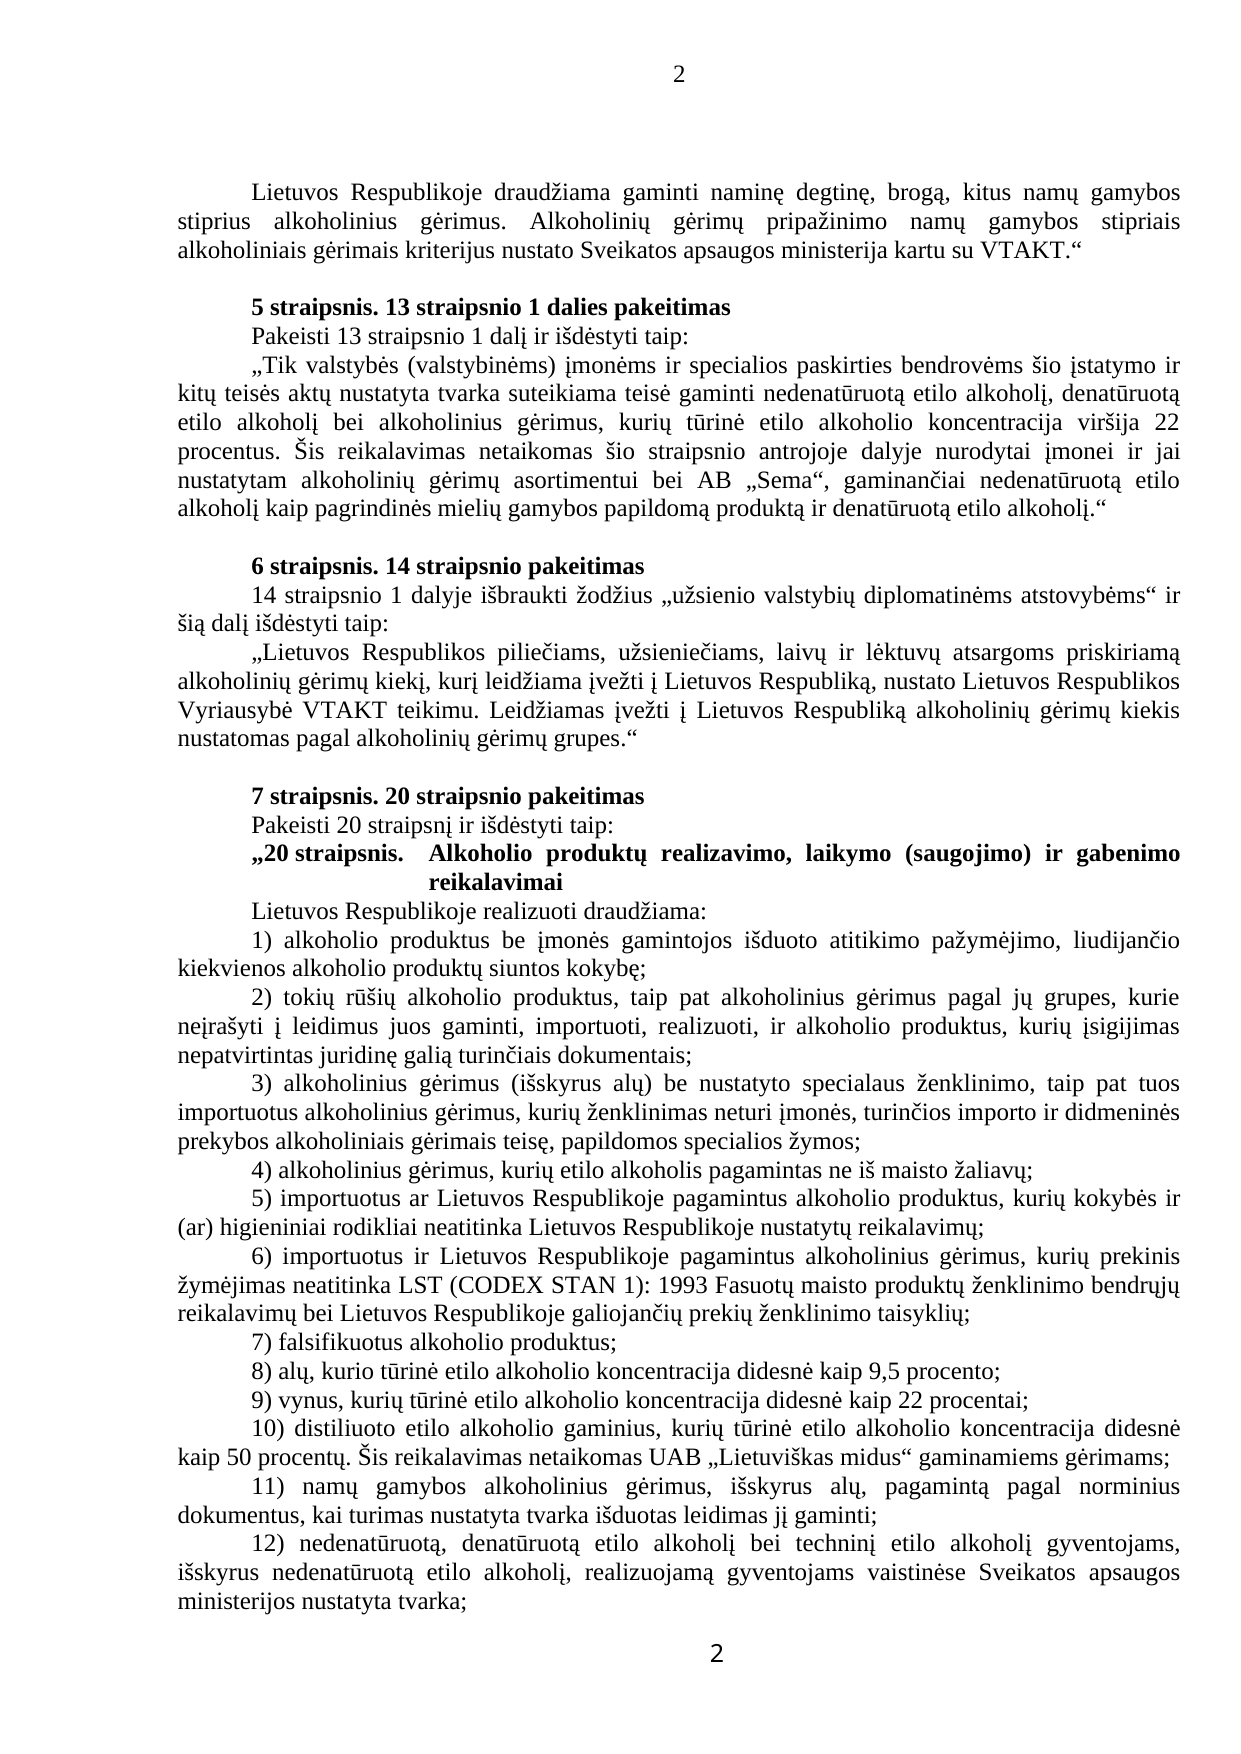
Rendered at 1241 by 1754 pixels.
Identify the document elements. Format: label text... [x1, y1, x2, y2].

text 7) falsifikuotus alkoholio produktus; [177, 1327, 1181, 1356]
text 3) alkoholinius gėrimus (išskyrus alų) be nustatyto specialaus ženklinimo, taip pat tuos importuotus alkoholinius gėrimus, kurių ženklinimas neturi įmonės, turinčios importo ir didmeninės prekybos alkoholiniais gėrimais teisę, papildomos specialios žymos; [177, 1068, 1181, 1155]
text 8) alų, kurio tūrinė etilo alkoholio koncentracija didesnė kaip 9,5 procento; [177, 1356, 1181, 1385]
text 5) importuotus ar Lietuvos Respublikoje pagamintus alkoholio produktus, kurių kokybės ir (ar) higieniniai rodikliai neatitinka Lietuvos Respublikoje nustatytų reikalavimų; [177, 1183, 1181, 1241]
text 11) namų gamybos alkoholinius gėrimus, išskyrus alų, pagamintą pagal norminius dokumentus, kai turimas nustatyta tvarka išduotas leidimas jį gaminti; [177, 1471, 1181, 1528]
text 7 straipsnis. 20 straipsnio pakeitimas [177, 781, 1181, 810]
text Pakeisti 13 straipsnio 1 dalį ir išdėstyti taip: [177, 321, 1181, 350]
text 6 straipsnis. 14 straipsnio pakeitimas [177, 551, 1181, 580]
text 5 straipsnis. 13 straipsnio 1 dalies pakeitimas [177, 292, 1181, 321]
text 9) vynus, kurių tūrinė etilo alkoholio koncentracija didesnė kaip 22 procentai; [177, 1385, 1181, 1413]
text Lietuvos Respublikoje realizuoti draudžiama: [177, 896, 1181, 925]
text 10) distiliuoto etilo alkoholio gaminius, kurių tūrinė etilo alkoholio koncentracija didesnė kaip 50 procentų. Šis reikalavimas netaikomas UAB „Lietuviškas midus“ gaminamiems gėrimams; [177, 1413, 1181, 1471]
text 4) alkoholinius gėrimus, kurių etilo alkoholis pagamintas ne iš maisto žaliavų; [177, 1155, 1181, 1183]
text Pakeisti 20 straipsnį ir išdėstyti taip: [177, 810, 1181, 838]
text „Tik valstybės (valstybinėms) įmonėms ir specialios paskirties bendrovėms šio įstatymo ir kitų teisės aktų nustatyta tvarka suteikiama teisė gaminti nedenatūruotą etilo alkoholį, denatūruotą etilo alkoholį bei alkoholinius gėrimus, kurių tūrinė etilo alkoholio koncentracija viršija 22 procentus. Šis reikalavimas netaikomas šio straipsnio antrojoje dalyje nurodytai įmonei ir jai nustatytam alkoholinių gėrimų asortimentui bei AB „Sema“, gaminančiai nedenatūruotą etilo alkoholį kaip pagrindinės mielių gamybos papildomą produktą ir denatūruotą etilo alkoholį.“ [177, 350, 1181, 522]
text 6) importuotus ir Lietuvos Respublikoje pagamintus alkoholinius gėrimus, kurių prekinis žymėjimas neatitinka LST (CODEX STAN 1): 1993 Fasuotų maisto produktų ženklinimo bendrųjų reikalavimų bei Lietuvos Respublikoje galiojančių prekių ženklinimo taisyklių; [177, 1241, 1181, 1327]
text 1) alkoholio produktus be įmonės gamintojos išduoto atitikimo pažymėjimo, liudijančio kiekvienos alkoholio produktų siuntos kokybę; [177, 925, 1181, 982]
text „20 straipsnis. Alkoholio produktų realizavimo, laikymo (saugojimo) ir gabenimo reikalavimai [251, 838, 1181, 896]
text 12) nedenatūruotą, denatūruotą etilo alkoholį bei techninį etilo alkoholį gyventojams, išskyrus nedenatūruotą etilo alkoholį, realizuojamą gyventojams vaistinėse Sveikatos apsaugos ministerijos nustatyta tvarka; [177, 1528, 1181, 1615]
text 2) tokių rūšių alkoholio produktus, taip pat alkoholinius gėrimus pagal jų grupes, kurie neįrašyti į leidimus juos gaminti, importuoti, realizuoti, ir alkoholio produktus, kurių įsigijimas nepatvirtintas juridinę galią turinčiais dokumentais; [177, 982, 1181, 1068]
text „Lietuvos Respublikos piliečiams, užsieniečiams, laivų ir lėktuvų atsargoms priskiriamą alkoholinių gėrimų kiekį, kurį leidžiama įvežti į Lietuvos Respubliką, nustato Lietuvos Respublikos Vyriausybė VTAKT teikimu. Leidžiamas įvežti į Lietuvos Respubliką alkoholinių gėrimų kiekis nustatomas pagal alkoholinių gėrimų grupes.“ [177, 637, 1181, 752]
text 14 straipsnio 1 dalyje išbraukti žodžius „užsienio valstybių diplomatinėms atstovybėms“ ir šią dalį išdėstyti taip: [177, 580, 1181, 637]
text Lietuvos Respublikoje draudžiama gaminti naminę degtinę, brogą, kitus namų gamybos stiprius alkoholinius gėrimus. Alkoholinių gėrimų pripažinimo namų gamybos stipriais alkoholiniais gėrimais kriterijus nustato Sveikatos apsaugos ministerija kartu su VTAKT.“ [177, 177, 1181, 263]
